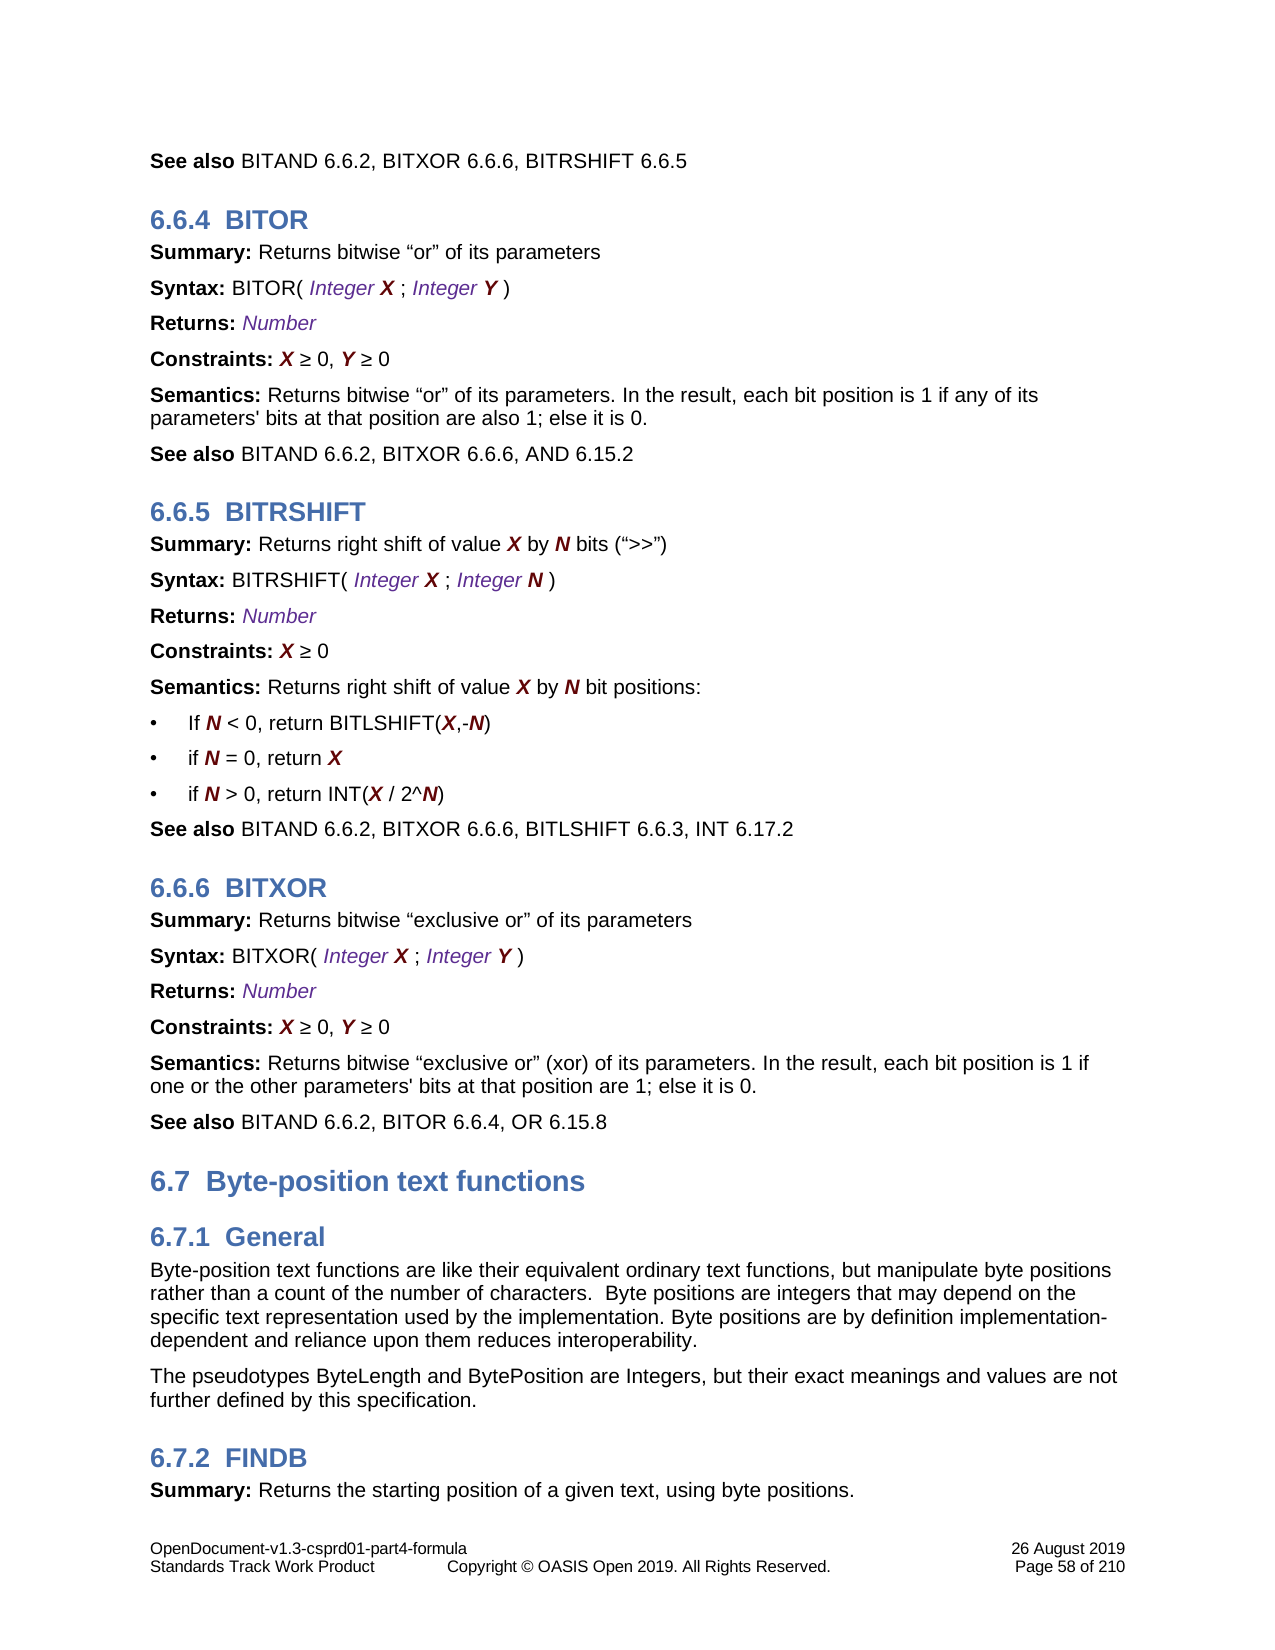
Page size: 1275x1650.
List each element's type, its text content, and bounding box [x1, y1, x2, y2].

text Constraints: X ≥ 0 [150, 640, 1125, 663]
text Syntax: BITRSHIFT( Integer X ; Integer N ) [150, 568, 1125, 592]
list if N > 0, return INT(X / 2^N) [150, 782, 1125, 806]
text Constraints: X ≥ 0, Y ≥ 0 [150, 347, 1125, 371]
text Returns: Number [150, 980, 1125, 1003]
text Syntax: BITXOR( Integer X ; Integer Y ) [150, 944, 1125, 968]
subtitle BITOR [150, 204, 1125, 234]
list if N = 0, return X [150, 747, 1125, 770]
text Semantics: Returns bitwise “or” of its parameters. In the result, each bit position is 1 if any of its parameters' bits at that position are also 1; else it is 0. [150, 383, 1125, 430]
text See also BITAND 6.6.2, BITXOR 6.6.6, BITLSHIFT 6.6.3, INT 6.17.2 [150, 818, 1125, 841]
text Returns: Number [150, 312, 1125, 335]
list If N < 0, return BITLSHIFT(X,-N) [150, 711, 1125, 734]
text Semantics: Returns bitwise “exclusive or” (xor) of its parameters. In the result, each bit position is 1 if one or the other parameters' bits at that position are 1; else it is 0. [150, 1051, 1125, 1098]
text Constraints: X ≥ 0, Y ≥ 0 [150, 1015, 1125, 1039]
text Summary: Returns right shift of value X by N bits (“>>”) [150, 533, 1125, 556]
text See also BITAND 6.6.2, BITXOR 6.6.6, AND 6.15.2 [150, 442, 1125, 466]
text Returns: Number [150, 604, 1125, 628]
text Summary: Returns bitwise “or” of its parameters [150, 241, 1125, 264]
text Summary: Returns bitwise “exclusive or” of its parameters [150, 908, 1125, 932]
subtitle BITRSHIFT [150, 497, 1125, 527]
text See also BITAND 6.6.2, BITXOR 6.6.6, BITRSHIFT 6.6.5 [150, 150, 1125, 173]
subtitle BITXOR [150, 872, 1125, 902]
subtitle FINDB [150, 1443, 1125, 1473]
subtitle Byte-position text functions [150, 1165, 1125, 1197]
text Semantics: Returns right shift of value X by N bit positions: [150, 675, 1125, 699]
subtitle General [150, 1222, 1125, 1252]
text Summary: Returns the starting position of a given text, using byte positions. [150, 1479, 1125, 1502]
text The pseudotypes ByteLength and BytePosition are Integers, but their exact meanings and values are not further defined by this specification. [150, 1364, 1125, 1412]
text See also BITAND 6.6.2, BITOR 6.6.4, OR 6.15.8 [150, 1110, 1125, 1134]
text Byte-position text functions are like their equivalent ordinary text functions, but manipulate byte positions rather than a count of the number of characters. Byte positions are integers that may depend on the specific text representation used by the implementation. Byte positions are by definition implementation-dependent and reliance upon them reduces interoperability. [150, 1258, 1125, 1352]
text Syntax: BITOR( Integer X ; Integer Y ) [150, 276, 1125, 300]
